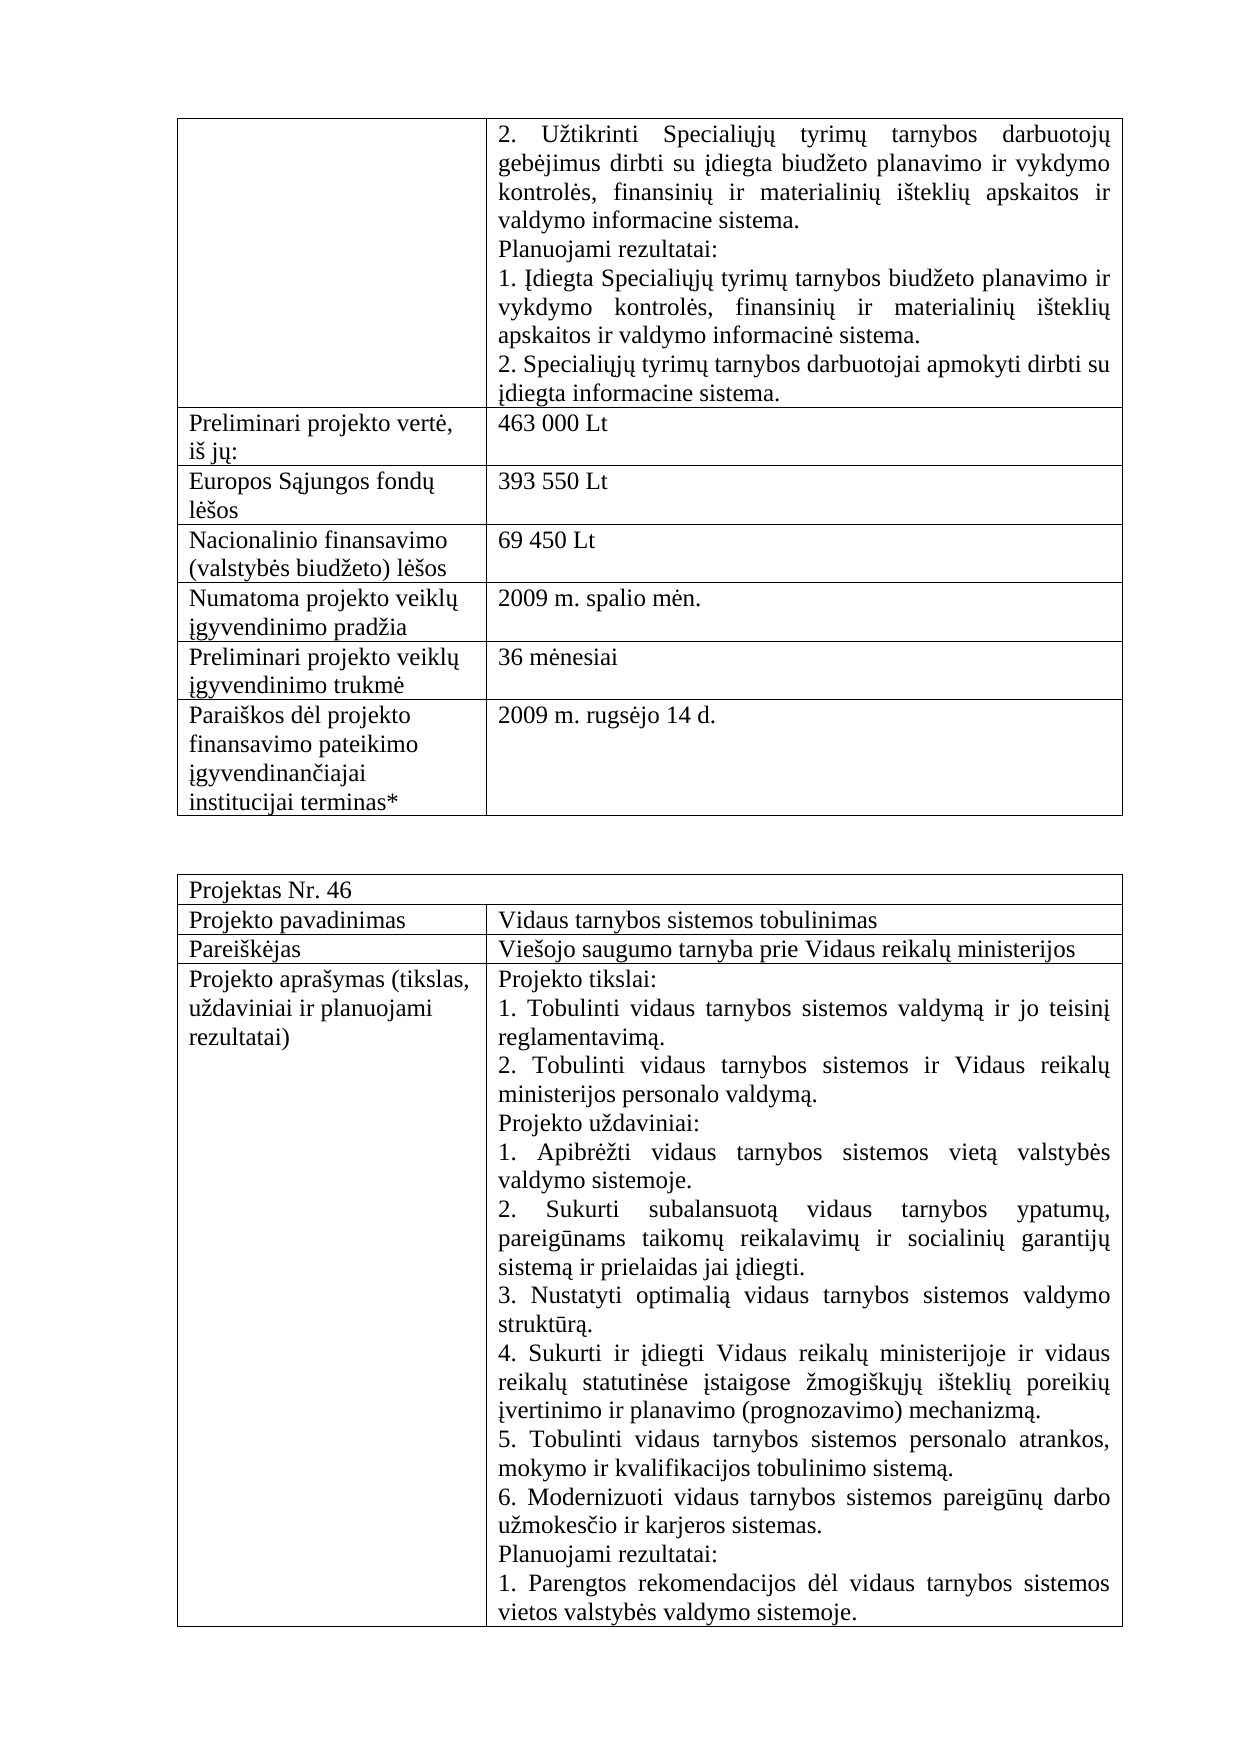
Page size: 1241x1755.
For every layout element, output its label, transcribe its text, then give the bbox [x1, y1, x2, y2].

table_cell 2009 m. rugsėjo 14 d. [487, 700, 1122, 815]
table_cell Vidaus tarnybos sistemos tobulinimas [487, 905, 1122, 933]
table_cell Numatoma projekto veiklų įgyvendinimo pradžia [178, 583, 486, 641]
table_cell Paraiškos dėl projekto finansavimo pateikimo įgyvendinančiajai institucijai terminas* [178, 700, 486, 815]
table_cell [178, 119, 486, 407]
table_cell 2009 m. spalio mėn. [487, 583, 1122, 641]
table_cell Nacionalinio finansavimo (valstybės biudžeto) lėšos [178, 525, 486, 582]
table_cell 2. Užtikrinti Specialiųjų tyrimų tarnybos darbuotojų gebėjimus dirbti su įdiegta biudžeto planavimo ir vykdymo kontrolės, finansinių ir materialinių išteklių apskaitos ir valdymo informacine sistema. Planuojami rezultatai: 1. Įdiegta Specialiųjų tyrimų tarnybos biudžeto planavimo ir vykdymo kontrolės, finansinių ir materialinių išteklių apskaitos ir valdymo informacinė sistema. 2. Specialiųjų tyrimų tarnybos darbuotojai apmokyti dirbti su įdiegta informacine sistema. [487, 119, 1122, 407]
table_cell Preliminari projekto vertė, iš jų: [178, 408, 486, 465]
table_cell 393 550 Lt [487, 466, 1122, 524]
table_cell Projekto pavadinimas [178, 905, 486, 933]
table_cell Viešojo saugumo tarnyba prie Vidaus reikalų ministerijos [487, 935, 1122, 963]
table_cell 36 mėnesiai [487, 642, 1122, 699]
table_cell Europos Sąjungos fondų lėšos [178, 466, 486, 524]
table_cell Projekto aprašymas (tikslas, uždaviniai ir planuojami rezultatai) [178, 964, 486, 1626]
table_cell Preliminari projekto veiklų įgyvendinimo trukmė [178, 642, 486, 699]
table_cell 69 450 Lt [487, 525, 1122, 582]
table_cell 463 000 Lt [487, 408, 1122, 465]
table_header Projektas Nr. 46 [178, 875, 1122, 904]
table_cell Projekto tikslai: 1. Tobulinti vidaus tarnybos sistemos valdymą ir jo teisinį reglamentavimą. 2. Tobulinti vidaus tarnybos sistemos ir Vidaus reikalų ministerijos personalo valdymą. Projekto uždaviniai: 1. Apibrėžti vidaus tarnybos sistemos vietą valstybės valdymo sistemoje. 2. Sukurti subalansuotą vidaus tarnybos ypatumų, pareigūnams taikomų reikalavimų ir socialinių garantijų sistemą ir prielaidas jai įdiegti. 3. Nustatyti optimalią vidaus tarnybos sistemos valdymo struktūrą. 4. Sukurti ir įdiegti Vidaus reikalų ministerijoje ir vidaus reikalų statutinėse įstaigose žmogiškųjų išteklių poreikių įvertinimo ir planavimo (prognozavimo) mechanizmą. 5. Tobulinti vidaus tarnybos sistemos personalo atrankos, mokymo ir kvalifikacijos tobulinimo sistemą. 6. Modernizuoti vidaus tarnybos sistemos pareigūnų darbo užmokesčio ir karjeros sistemas. Planuojami rezultatai: 1. Parengtos rekomendacijos dėl vidaus tarnybos sistemos vietos valstybės valdymo sistemoje. [487, 964, 1122, 1626]
table_cell Pareiškėjas [178, 935, 486, 963]
